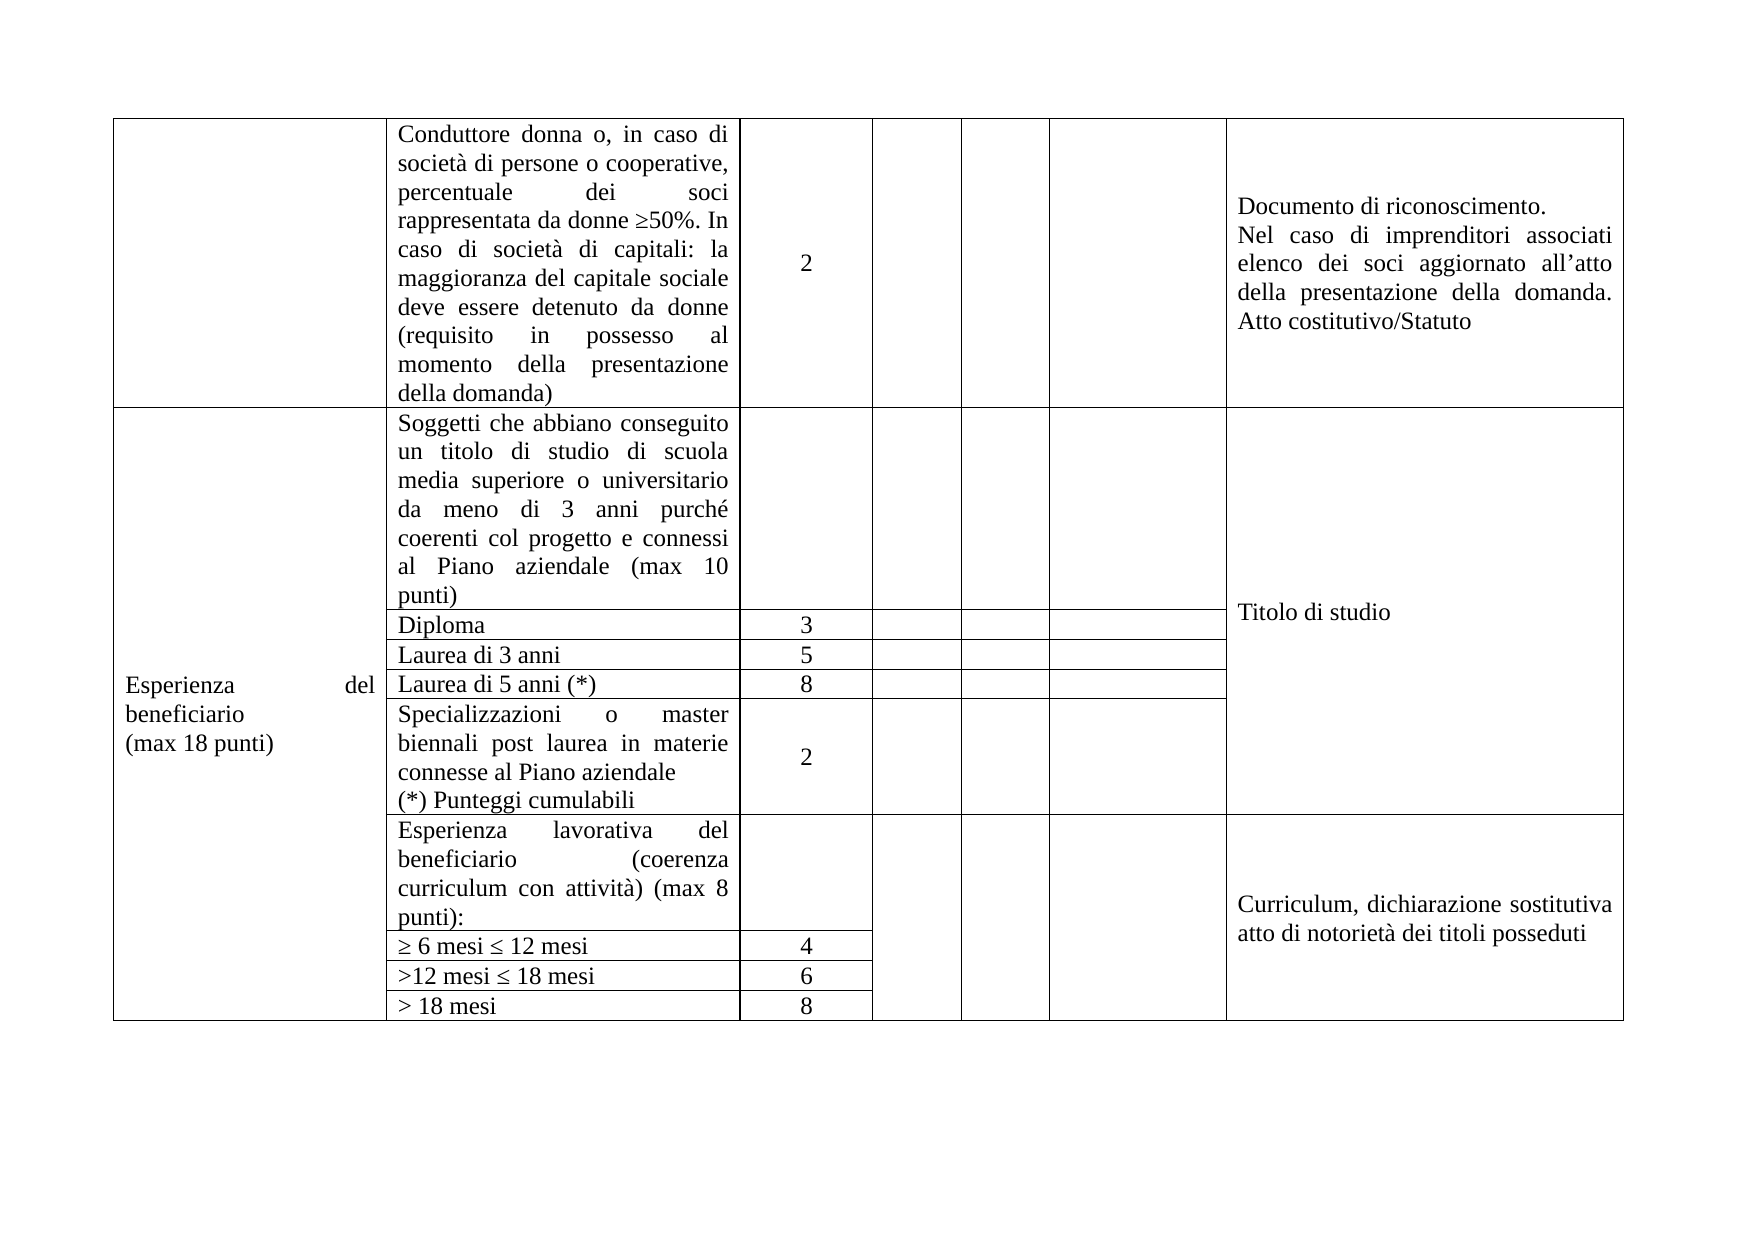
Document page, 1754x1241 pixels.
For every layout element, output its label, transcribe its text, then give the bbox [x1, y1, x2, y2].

table_cell 8 [741, 670, 872, 698]
table_cell [1050, 930, 1226, 960]
table_cell [962, 408, 1049, 609]
table_cell [1050, 699, 1226, 814]
table_cell Diploma [387, 610, 739, 639]
table_cell [1050, 119, 1226, 407]
table_cell [873, 670, 961, 698]
table_cell > 18 mesi [387, 991, 739, 1020]
table_cell Esperienza lavorativa del beneficiario (coerenza curriculum con attività) (max 8 punti): [387, 815, 739, 930]
table_cell 3 [741, 610, 872, 639]
table_cell Documento di riconoscimento. Nel caso di imprenditori associati elenco dei soci aggiornato all’atto della presentazione della domanda. Atto costitutivo/Statuto [1227, 119, 1623, 407]
table_cell Conduttore donna o, in caso di società di persone o cooperative, percentuale dei soci rappresentata da donne ≥50%. In caso di società di capitali: la maggioranza del capitale sociale deve essere detenuto da donne (requisito in possesso al momento della presentazione della domanda) [387, 119, 739, 407]
table_cell [873, 930, 961, 960]
table_cell [873, 640, 961, 668]
table_cell [962, 119, 1049, 407]
table_cell [962, 815, 1049, 930]
table_cell 6 [741, 961, 872, 990]
table_cell [1050, 610, 1226, 639]
table_cell Laurea di 3 anni [387, 640, 739, 668]
table_cell [962, 990, 1049, 1020]
table_cell [873, 699, 961, 814]
table_cell Specializzazioni o master biennali post laurea in materie connesse al Piano aziendale (*) Punteggi cumulabili [387, 699, 739, 814]
table_cell [873, 960, 961, 990]
table_cell [873, 119, 961, 407]
table_cell [1050, 640, 1226, 668]
table_cell [1050, 670, 1226, 698]
table_cell [962, 960, 1049, 990]
table_cell 2 [741, 119, 872, 407]
table_cell Laurea di 5 anni (*) [387, 670, 739, 698]
table_cell [873, 408, 961, 609]
table_cell [1050, 990, 1226, 1020]
table_cell [962, 930, 1049, 960]
table_cell 5 [741, 640, 872, 668]
table_cell [114, 119, 386, 407]
table_cell [1050, 408, 1226, 609]
table_cell [1050, 815, 1226, 930]
table_cell [873, 990, 961, 1020]
table_cell [962, 640, 1049, 668]
table_cell [873, 610, 961, 639]
table_cell 4 [741, 931, 872, 960]
table_cell Curriculum, dichiarazione sostitutiva atto di notorietà dei titoli posseduti [1227, 815, 1623, 1020]
table_cell [741, 815, 872, 930]
table_cell [962, 670, 1049, 698]
table_cell Titolo di studio [1227, 408, 1623, 814]
table_cell ≥ 6 mesi ≤ 12 mesi [387, 931, 739, 960]
table_cell >12 mesi ≤ 18 mesi [387, 961, 739, 990]
table_cell [962, 699, 1049, 814]
table_cell Soggetti che abbiano conseguito un titolo di studio di scuola media superiore o universitario da meno di 3 anni purché coerenti col progetto e connessi al Piano aziendale (max 10 punti) [387, 408, 739, 609]
table_cell 8 [741, 991, 872, 1020]
table_cell [741, 408, 872, 609]
table_cell 2 [741, 699, 872, 814]
table_cell Esperienza del beneficiario (max 18 punti) [114, 408, 386, 1020]
table_cell [962, 610, 1049, 639]
table_cell [873, 815, 961, 930]
table_cell [1050, 960, 1226, 990]
